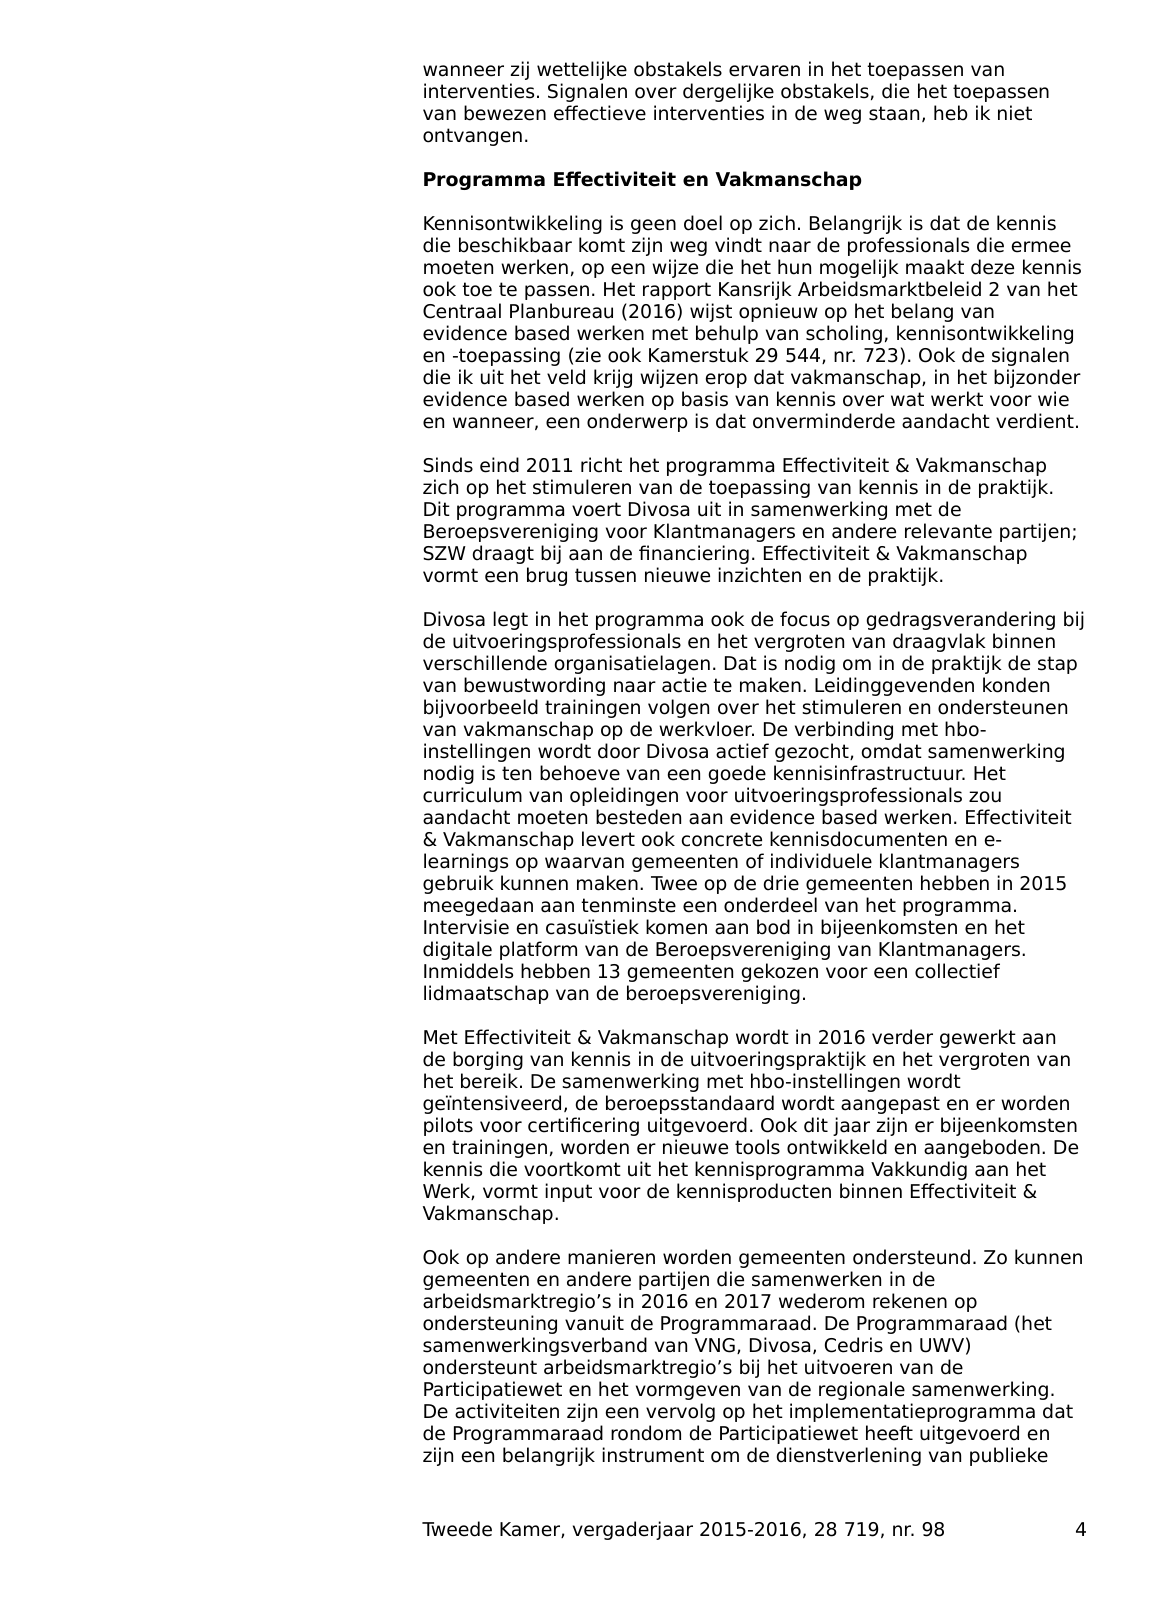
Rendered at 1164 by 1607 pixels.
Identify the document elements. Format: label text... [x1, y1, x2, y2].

subtitle Programma Effectiviteit en Vakmanschap [422, 169, 1087, 191]
text Ook op andere manieren worden gemeenten ondersteund. Zo kunnen gemeenten en andere partijen die samenwerken in de arbeidsmarktregio’s in 2016 en 2017 wederom rekenen op ondersteuning vanuit de Programmaraad. De Programmaraad (het samenwerkingsverband van VNG, Divosa, Cedris en UWV) ondersteunt arbeidsmarktregio’s bij het uitvoeren van de Participatiewet en het vormgeven van de regionale samenwerking. De activiteiten zijn een vervolg op het implementatieprogramma dat de Programmaraad rondom de Participatiewet heeft uitgevoerd en zijn een belangrijk instrument om de dienstverlening van publieke [422, 1247, 1087, 1467]
text Sinds eind 2011 richt het programma Effectiviteit & Vakmanschap zich op het stimuleren van de toepassing van kennis in de praktijk. Dit programma voert Divosa uit in samenwerking met de Beroepsvereniging voor Klantmanagers en andere relevante partijen; SZW draagt bij aan de financiering. Effectiviteit & Vakmanschap vormt een brug tussen nieuwe inzichten en de praktijk. [422, 455, 1087, 587]
text Met Effectiviteit & Vakmanschap wordt in 2016 verder gewerkt aan de borging van kennis in de uitvoeringspraktijk en het vergroten van het bereik. De samenwerking met hbo-instellingen wordt geïntensiveerd, de beroepsstandaard wordt aangepast en er worden pilots voor certificering uitgevoerd. Ook dit jaar zijn er bijeenkomsten en trainingen, worden er nieuwe tools ontwikkeld en aangeboden. De kennis die voortkomt uit het kennisprogramma Vakkundig aan het Werk, vormt input voor de kennisproducten binnen Effectiviteit & Vakmanschap. [422, 1027, 1087, 1225]
text wanneer zij wettelijke obstakels ervaren in het toepassen van interventies. Signalen over dergelijke obstakels, die het toepassen van bewezen effectieve interventies in de weg staan, heb ik niet ontvangen. [422, 59, 1087, 147]
text Divosa legt in het programma ook de focus op gedragsverandering bij de uitvoeringsprofessionals en het vergroten van draagvlak binnen verschillende organisatielagen. Dat is nodig om in de praktijk de stap van bewustwording naar actie te maken. Leidinggevenden konden bijvoorbeeld trainingen volgen over het stimuleren en ondersteunen van vakmanschap op de werkvloer. De verbinding met hbo-instellingen wordt door Divosa actief gezocht, omdat samenwerking nodig is ten behoeve van een goede kennisinfrastructuur. Het curriculum van opleidingen voor uitvoeringsprofessionals zou aandacht moeten besteden aan evidence based werken. Effectiviteit & Vakmanschap levert ook concrete kennisdocumenten en e-learnings op waarvan gemeenten of individuele klantmanagers gebruik kunnen maken. Twee op de drie gemeenten hebben in 2015 meegedaan aan tenminste een onderdeel van het programma. Intervisie en casuïstiek komen aan bod in bijeenkomsten en het digitale platform van de Beroepsvereniging van Klantmanagers. Inmiddels hebben 13 gemeenten gekozen voor een collectief lidmaatschap van de beroepsvereniging. [422, 609, 1087, 1005]
text Kennisontwikkeling is geen doel op zich. Belangrijk is dat de kennis die beschikbaar komt zijn weg vindt naar de professionals die ermee moeten werken, op een wijze die het hun mogelijk maakt deze kennis ook toe te passen. Het rapport Kansrijk Arbeidsmarktbeleid 2 van het Centraal Planbureau (2016) wijst opnieuw op het belang van evidence based werken met behulp van scholing, kennisontwikkeling en -toepassing (zie ook Kamerstuk 29 544, nr. 723). Ook de signalen die ik uit het veld krijg wijzen erop dat vakmanschap, in het bijzonder evidence based werken op basis van kennis over wat werkt voor wie en wanneer, een onderwerp is dat onverminderde aandacht verdient. [422, 213, 1087, 433]
